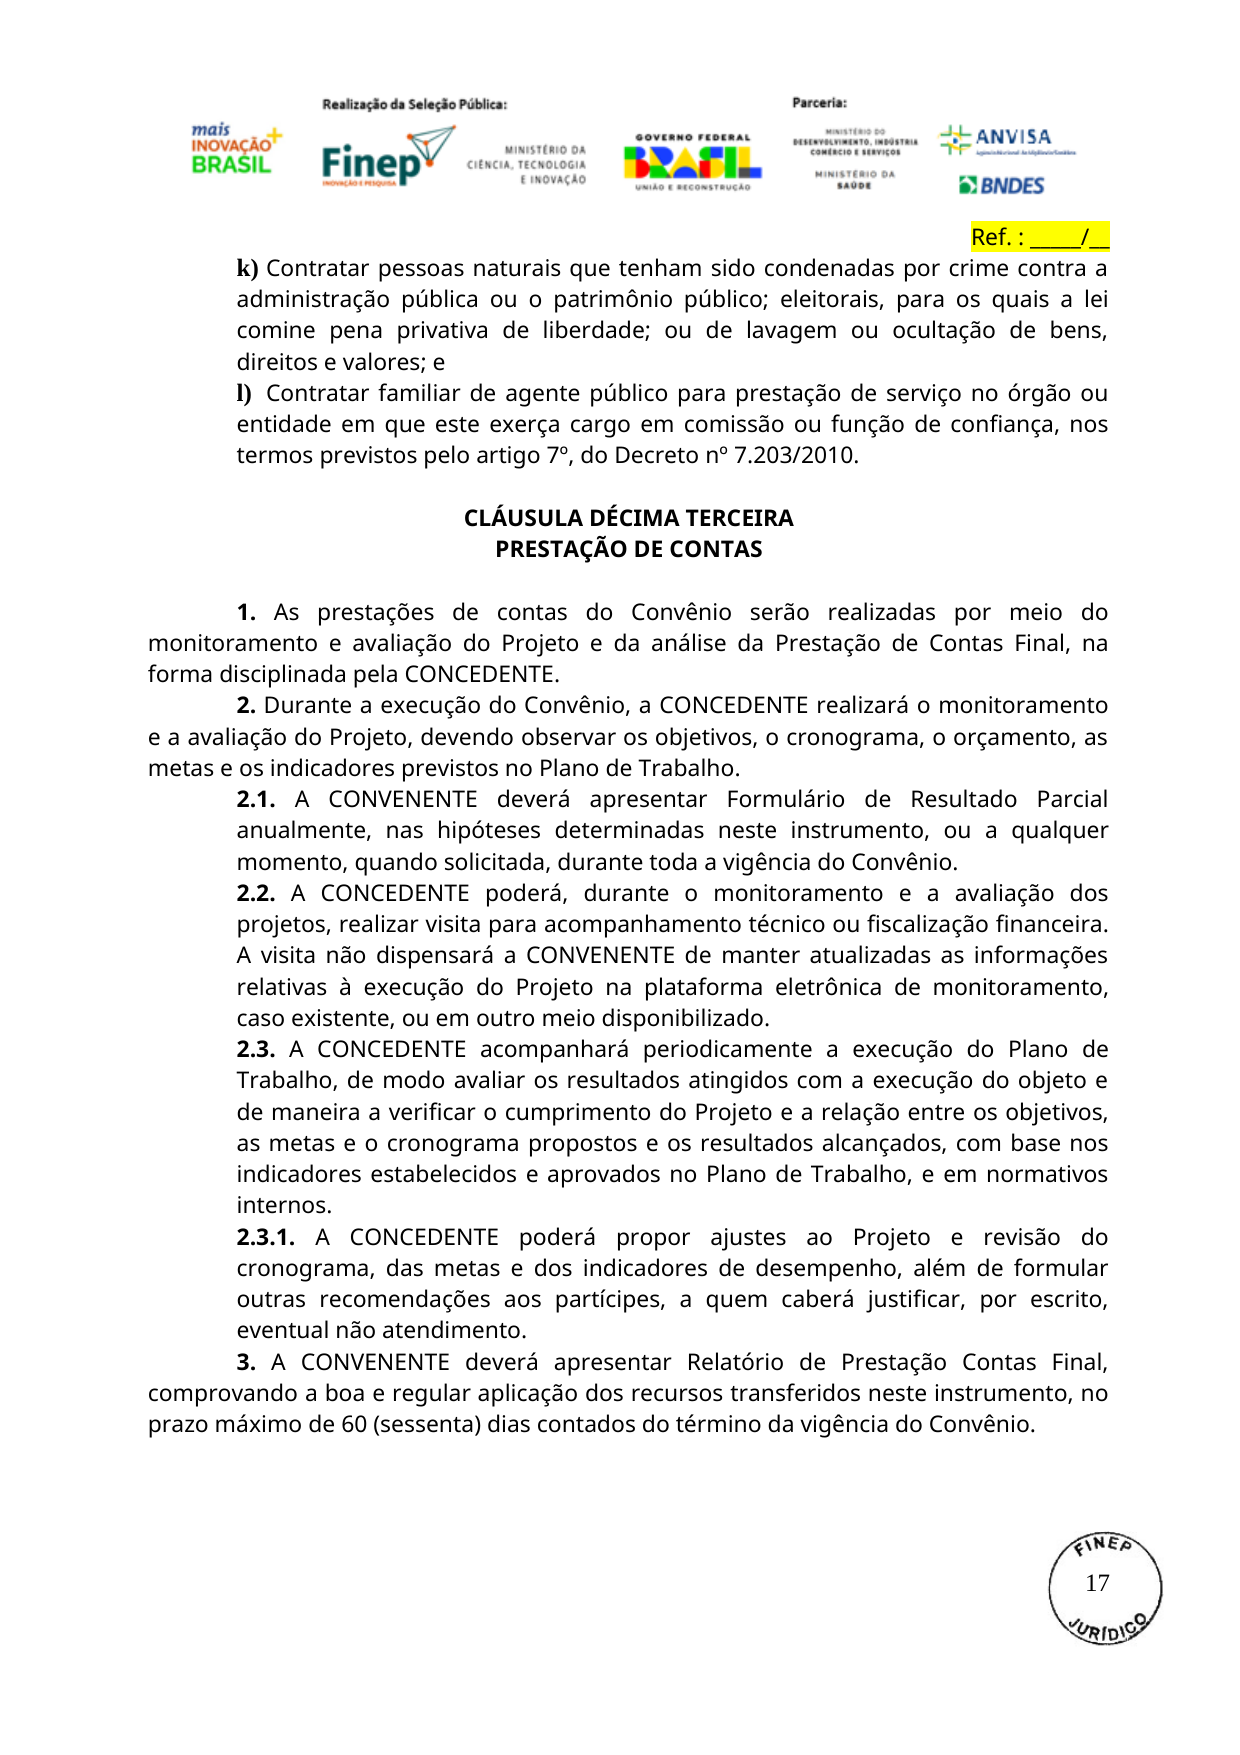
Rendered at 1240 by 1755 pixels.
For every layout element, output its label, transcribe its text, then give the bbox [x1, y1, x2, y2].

text 3. A CONVENENTE deverá apresentar Relatório de Prestação Contas Final, comprovando a boa e regular aplicação dos recursos transferidos neste instrumento, no prazo máximo de 60 (sessenta) dias contados do término da vigência do Convênio. [148, 1346, 1110, 1439]
list Contratar familiar de agente público para prestação de serviço no órgão ou entidade em que este exerça cargo em comissão ou função de confiança, nos termos previstos pelo artigo 7º, do Decreto nº 7.203/2010. [236, 377, 1110, 471]
text PRESTAÇÃO DE CONTAS [148, 533, 1110, 564]
text 2.1. A CONVENENTE deverá apresentar Formulário de Resultado Parcial anualmente, nas hipóteses determinadas neste instrumento, ou a qualquer momento, quando solicitada, durante toda a vigência do Convênio. [236, 783, 1110, 877]
text 1. As prestações de contas do Convênio serão realizadas por meio do monitoramento e avaliação do Projeto e da análise da Prestação de Contas Final, na forma disciplinada pela CONCEDENTE. [148, 596, 1110, 689]
text 2.3. A CONCEDENTE acompanhará periodicamente a execução do Plano de Trabalho, de modo avaliar os resultados atingidos com a execução do objeto e de maneira a verificar o cumprimento do Projeto e a relação entre os objetivos, as metas e o cronograma propostos e os resultados alcançados, com base nos indicadores estabelecidos e aprovados no Plano de Trabalho, e em normativos internos. [236, 1033, 1110, 1221]
text 2.3.1. A CONCEDENTE poderá propor ajustes ao Projeto e revisão do cronograma, das metas e dos indicadores de desempenho, além de formular outras recomendações aos partícipes, a quem caberá justificar, por escrito, eventual não atendimento. [236, 1221, 1110, 1346]
text 2. Durante a execução do Convênio, a CONCEDENTE realizará o monitoramento e a avaliação do Projeto, devendo observar os objetivos, o cronograma, o orçamento, as metas e os indicadores previstos no Plano de Trabalho. [148, 689, 1110, 783]
list Contratar pessoas naturais que tenham sido condenadas por crime contra a administração pública ou o patrimônio público; eleitorais, para os quais a lei comine pena privativa de liberdade; ou de lavagem ou ocultação de bens, direitos e valores; e [236, 252, 1110, 377]
text CLÁUSULA DÉCIMA TERCEIRA [148, 502, 1110, 533]
text 2.2. A CONCEDENTE poderá, durante o monitoramento e a avaliação dos projetos, realizar visita para acompanhamento técnico ou fiscalização financeira. A visita não dispensará a CONVENENTE de manter atualizadas as informações relativas à execução do Projeto na plataforma eletrônica de monitoramento, caso existente, ou em outro meio disponibilizado. [236, 877, 1110, 1033]
